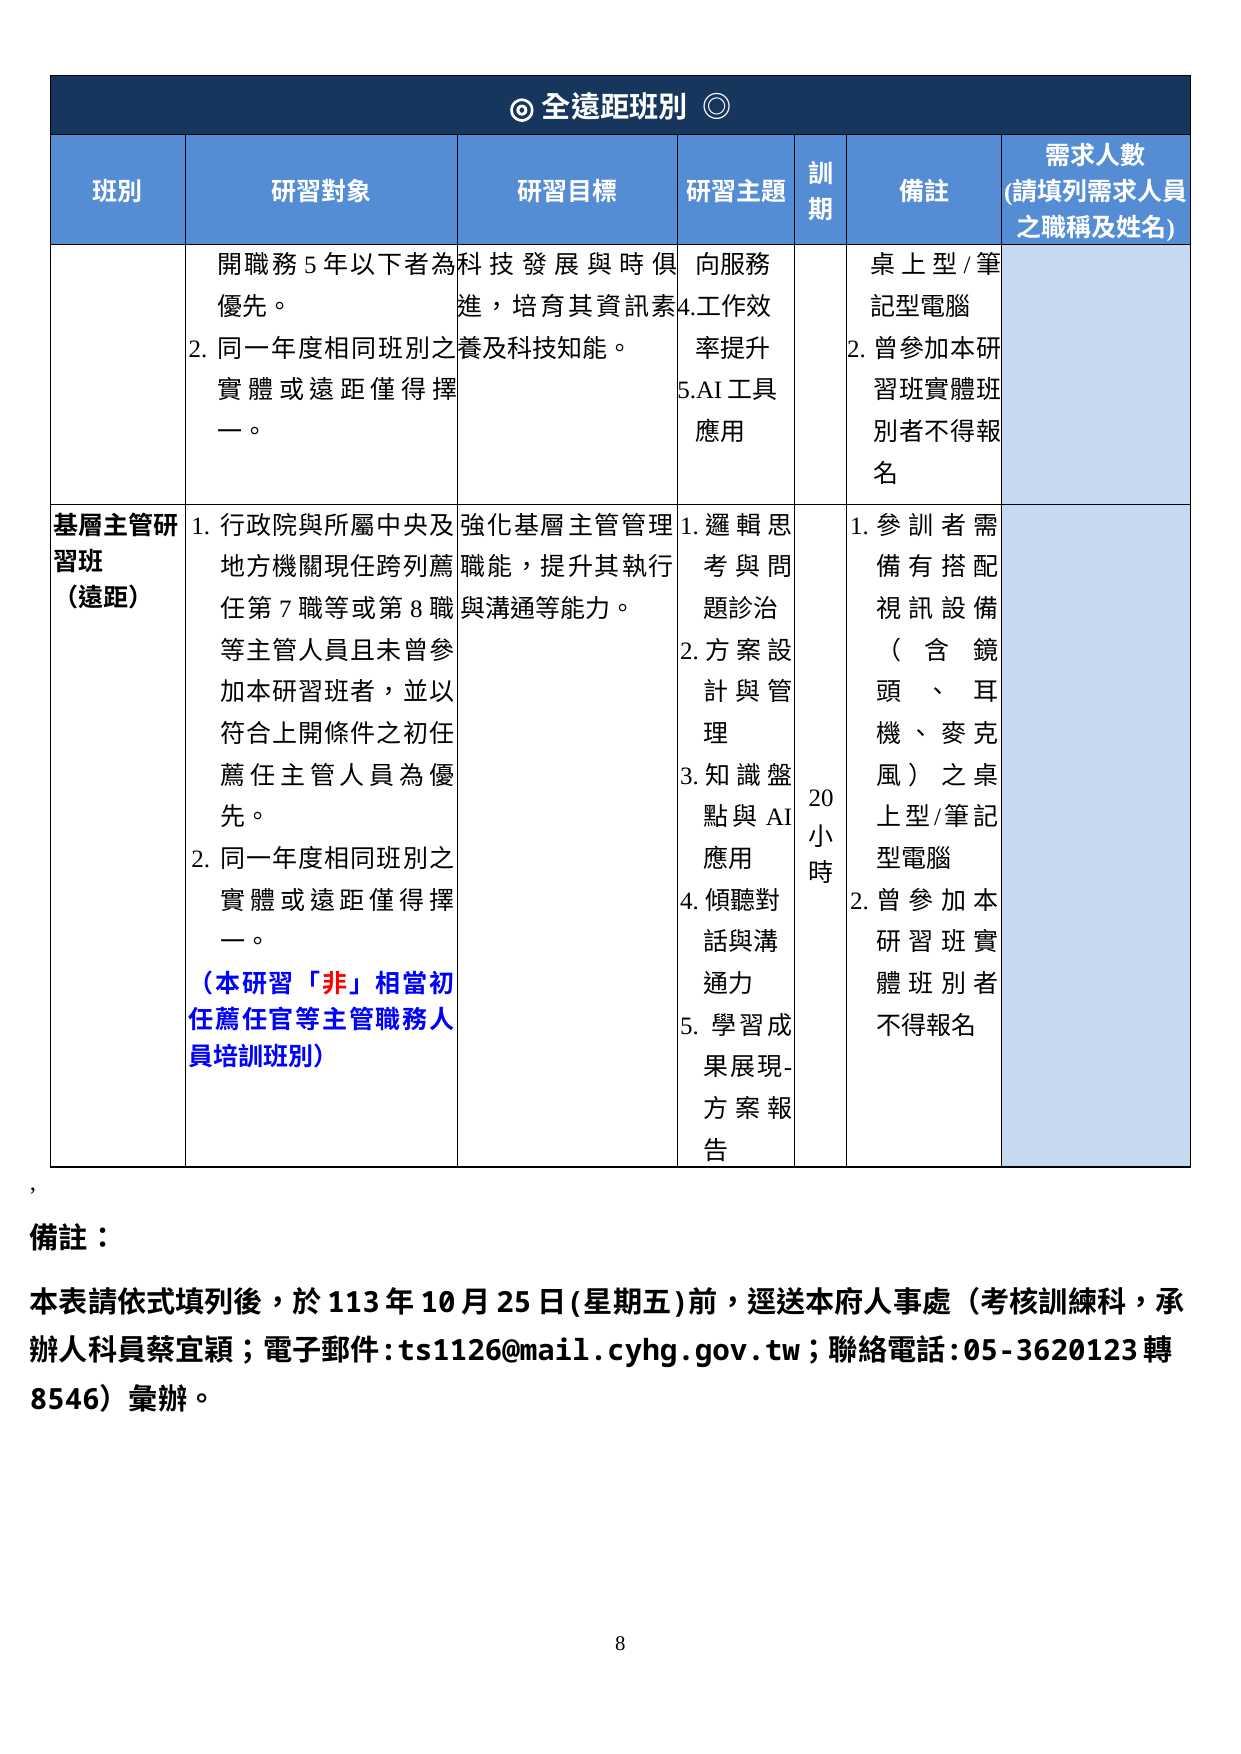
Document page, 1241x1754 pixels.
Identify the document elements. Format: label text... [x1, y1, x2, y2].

table_cell 研習目標 [458, 135, 677, 244]
table_cell 1.邏輯思考與問題診治 2.方案設計與管理 3.知識盤點與AI應用 4. 傾聽對話與溝通力 5. 學習成果展現-方案報告 [678, 505, 794, 1166]
table_cell [795, 245, 846, 504]
table_cell 向服務 4.工作效率提升 5.AI工具應用 [678, 245, 794, 504]
table_cell [51, 245, 185, 504]
table_cell 研習主題 [678, 135, 794, 244]
text 本表請依式填列後，於113年10月25日(星期五)前，逕送本府人事處（考核訓練科，承辦人科員蔡宜穎；電子郵件:ts1126@mail.cyhg.gov.tw；聯絡電話:05-3620123轉8546）彙辦。 [29, 1278, 1211, 1418]
table_header ◎ 全遠距班別 ◎ [51, 76, 1190, 134]
table_cell 研習對象 [186, 135, 457, 244]
table_cell 班別 [51, 135, 185, 244]
table_cell 訓期 [795, 135, 846, 244]
table_cell 參訓者需備有搭配視訊設備（含鏡頭、耳機、麥克風）之桌上型/筆記型電腦 曾參加本研習班實體班別者不得報名 [847, 505, 1001, 1166]
table_cell 備註 [847, 135, 1001, 244]
table_cell [1002, 505, 1190, 1166]
table_cell 20 小時 [795, 505, 846, 1166]
table_cell 基層主管研習班 （遠距） [51, 505, 185, 1166]
table_cell 科技發展與時俱進，培育其資訊素養及科技知能。 [458, 245, 677, 504]
text , [29, 1167, 1211, 1196]
text 備註： [29, 1215, 1211, 1257]
table_cell [1002, 245, 1190, 504]
table_cell 參訓者需備有搭配視訊設備(含鏡頭、耳機、麥克風)之桌上型/筆記型電腦 曾參加本研習班實體班別者不得報名 [847, 245, 1001, 504]
table_cell 需求人數 (請填列需求人員之職稱及姓名) [1002, 135, 1190, 244]
table_cell 強化基層主管管理職能，提升其執行與溝通等能力。 [458, 505, 677, 1166]
table_cell 開職務5年以下者為優先。 2. 同一年度相同班別之實體或遠距僅得擇一。 [186, 245, 457, 504]
table_cell 1. 行政院與所屬中央及地方機關現任跨列薦任第7職等或第8職等主管人員且未曾參加本研習班者，並以符合上開條件之初任薦任主管人員為優先。 2. 同一年度相同班別之實體或遠距僅得擇一。 （本研習「非」相當初任薦任官等主管職務人員培訓班別） [186, 505, 457, 1166]
